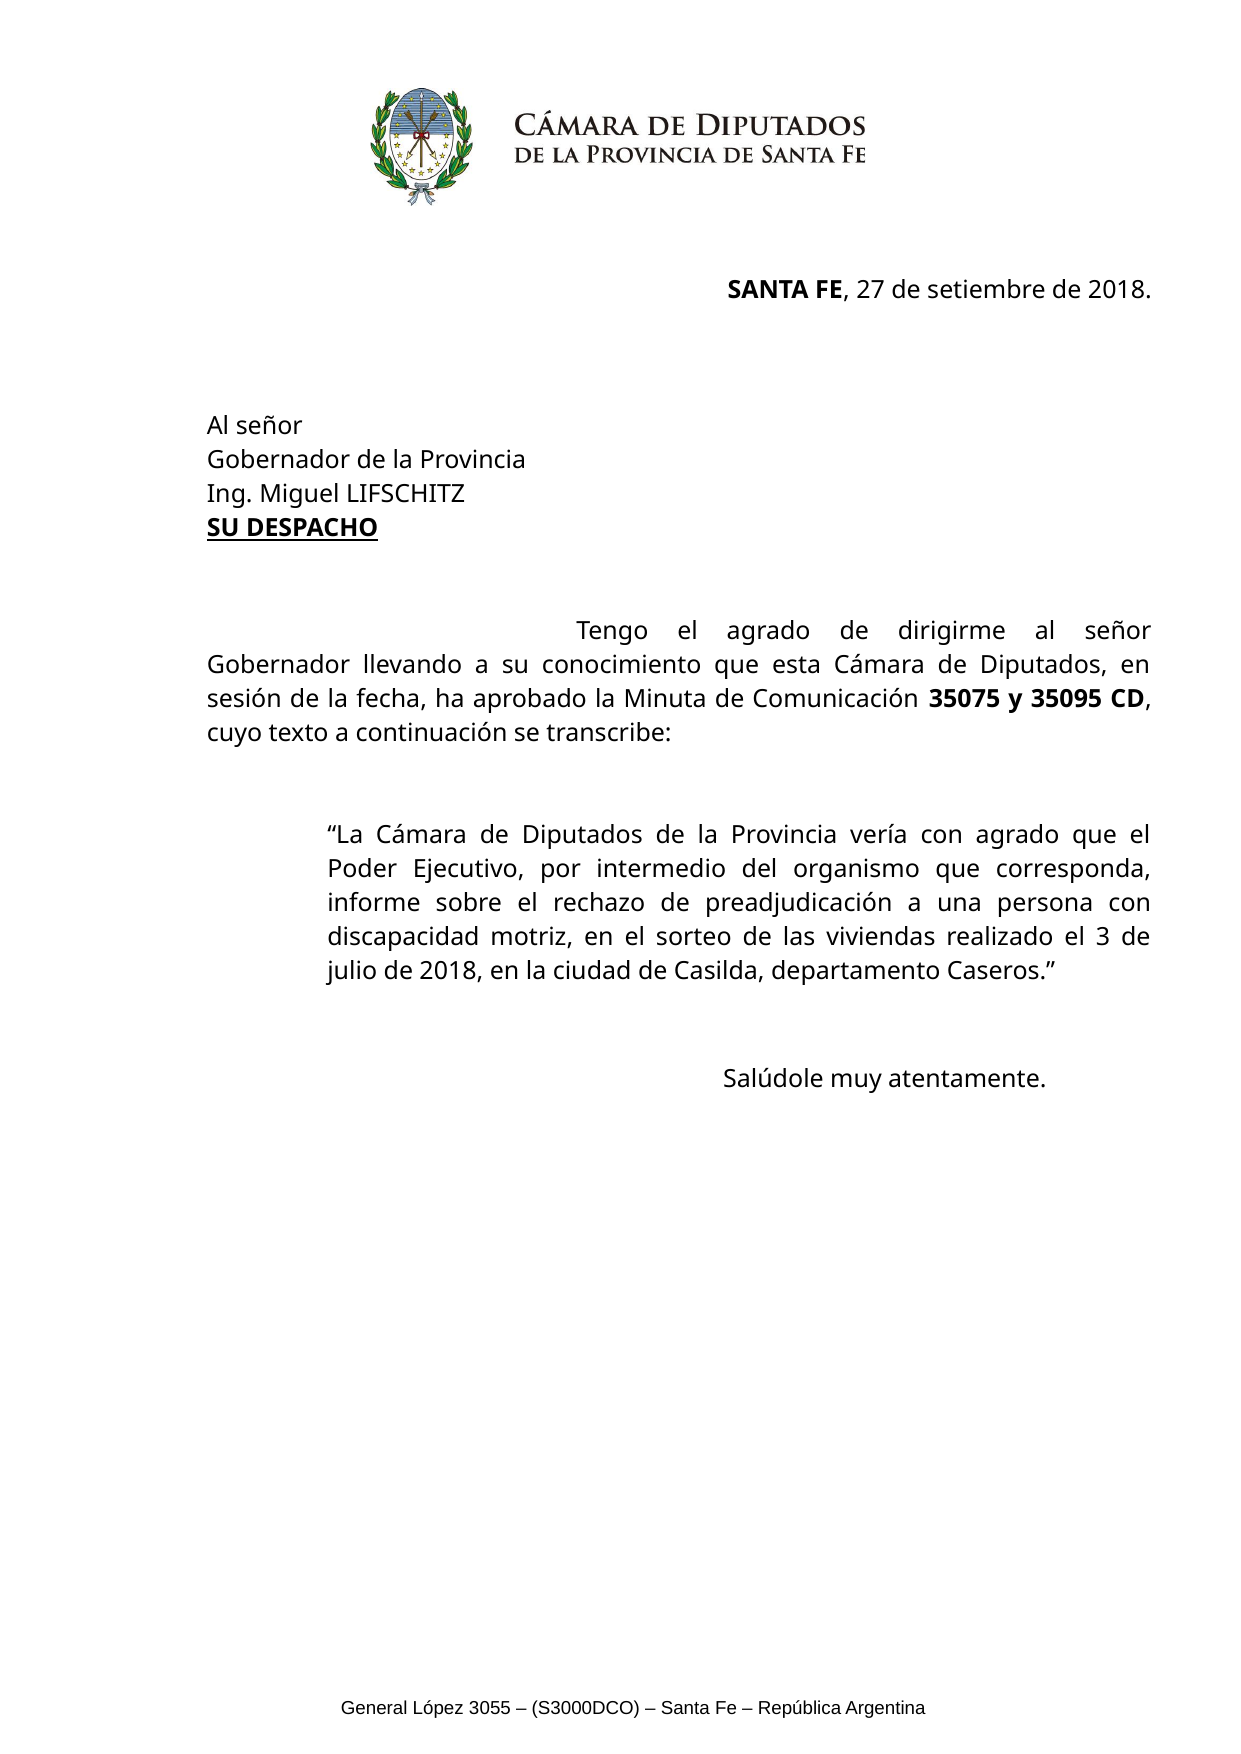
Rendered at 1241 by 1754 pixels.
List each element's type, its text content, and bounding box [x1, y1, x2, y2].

text Salúdole muy atentamente. [649, 1061, 1152, 1095]
text “La Cámara de Diputados de la Provincia vería con agrado que el Poder Ejecutivo, por intermedio del organismo que corresponda, informe sobre el rechazo de preadjudicación a una persona con discapacidad motriz, en el sorteo de las viviendas realizado el 3 de julio de 2018, en la ciudad de Casilda, departamento Caseros.” [327, 817, 1152, 987]
text Al señor [207, 408, 1152, 442]
picture [370, 88, 866, 210]
text Gobernador de la Provincia [207, 442, 1152, 476]
text Ing. Miguel LIFSCHITZ [207, 476, 1152, 510]
text SU DESPACHO [207, 510, 1152, 544]
text SANTA FE, 27 de setiembre de 2018. [207, 272, 1152, 306]
text Tengo el agrado de dirigirme al señor Gobernador llevando a su conocimiento que esta Cámara de Diputados, en sesión de la fecha, ha aprobado la Minuta de Comunicación 35075 y 35095 CD, cuyo texto a continuación se transcribe: [207, 612, 1152, 748]
